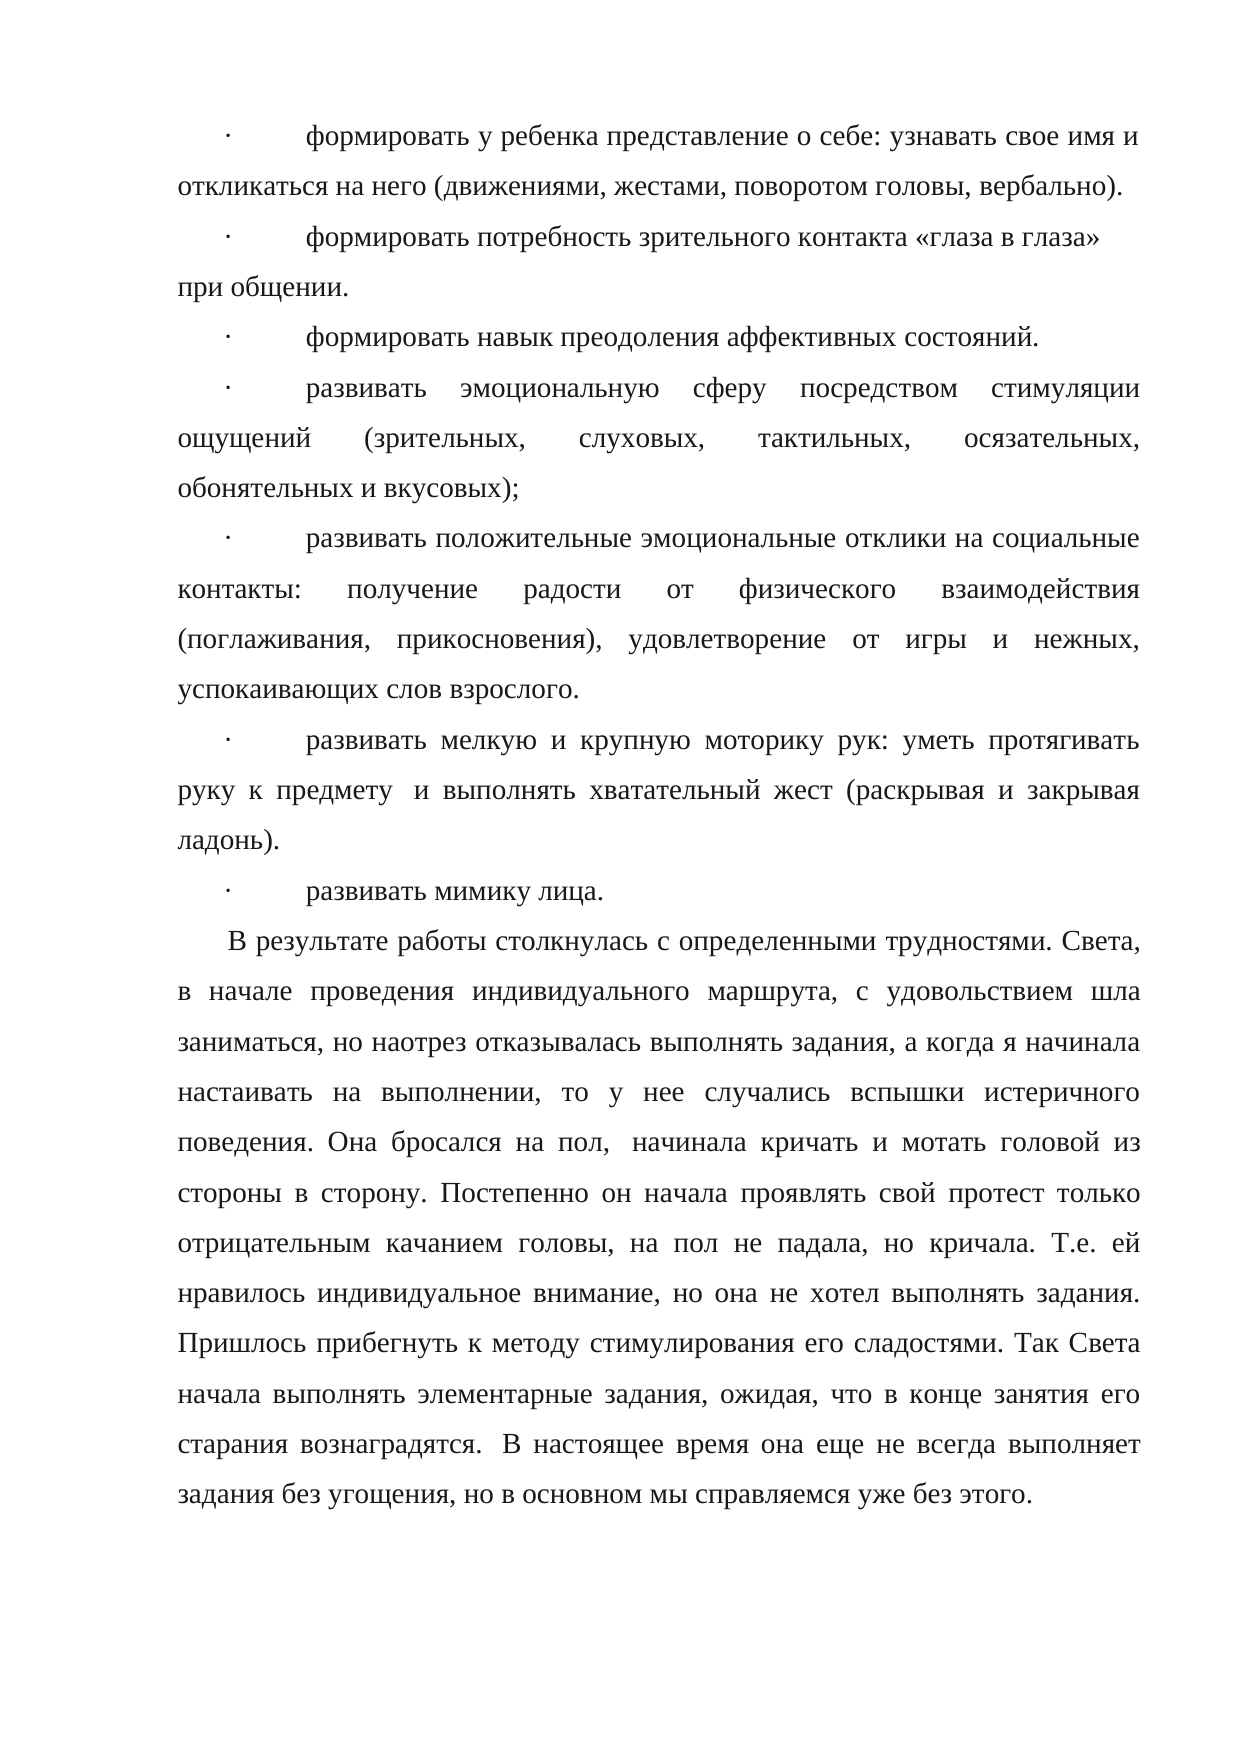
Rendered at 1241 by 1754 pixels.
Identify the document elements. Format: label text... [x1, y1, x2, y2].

text · развивать эмоциональную сферу посредством стимуляции ощущений (зрительных, слуховых, тактильных, осязательных, обонятельных и вкусовых); [177, 370, 1141, 504]
text · развивать мимику лица. [177, 873, 1152, 906]
text · развивать мелкую и крупную моторику рук: уметь протягивать руку к предмету и выполнять хватательный жест (раскрывая и закрывая ладонь). [177, 722, 1141, 856]
text · формировать потребность зрительного контакта «глаза в глаза» при общении. [177, 219, 1152, 303]
text В результате работы столкнулась с определенными трудностями. Света, в начале проведения индивидуального маршрута, с удовольствием шла заниматься, но наотрез отказывалась выполнять задания, а когда я начинала настаивать на выполнении, то у нее случались вспышки истеричного поведения. Она бросался на пол, начинала кричать и мотать головой из стороны в сторону. Постепенно он начала проявлять свой протест только отрицательным качанием головы, на пол не падала, но кричала. Т.е. ей нравилось индивидуальное внимание, но она не хотел выполнять задания. Пришлось прибегнуть к методу стимулирования его сладостями. Так Света начала выполнять элементарные задания, ожидая, что в конце занятия его старания вознаградятся. В настоящее время она еще не всегда выполняет задания без угощения, но в основном мы справляемся уже без этого. [177, 923, 1141, 1510]
text · формировать навык преодоления аффективных состояний. [177, 319, 1152, 353]
text · формировать у ребенка представление о себе: узнавать свое имя и откликаться на него (движениями, жестами, поворотом головы, вербально). [177, 118, 1140, 202]
text · развивать положительные эмоциональные отклики на социальные контакты: получение радости от физического взаимодействия (поглаживания, прикосновения), удовлетворение от игры и нежных, успокаивающих слов взрослого. [177, 521, 1141, 705]
